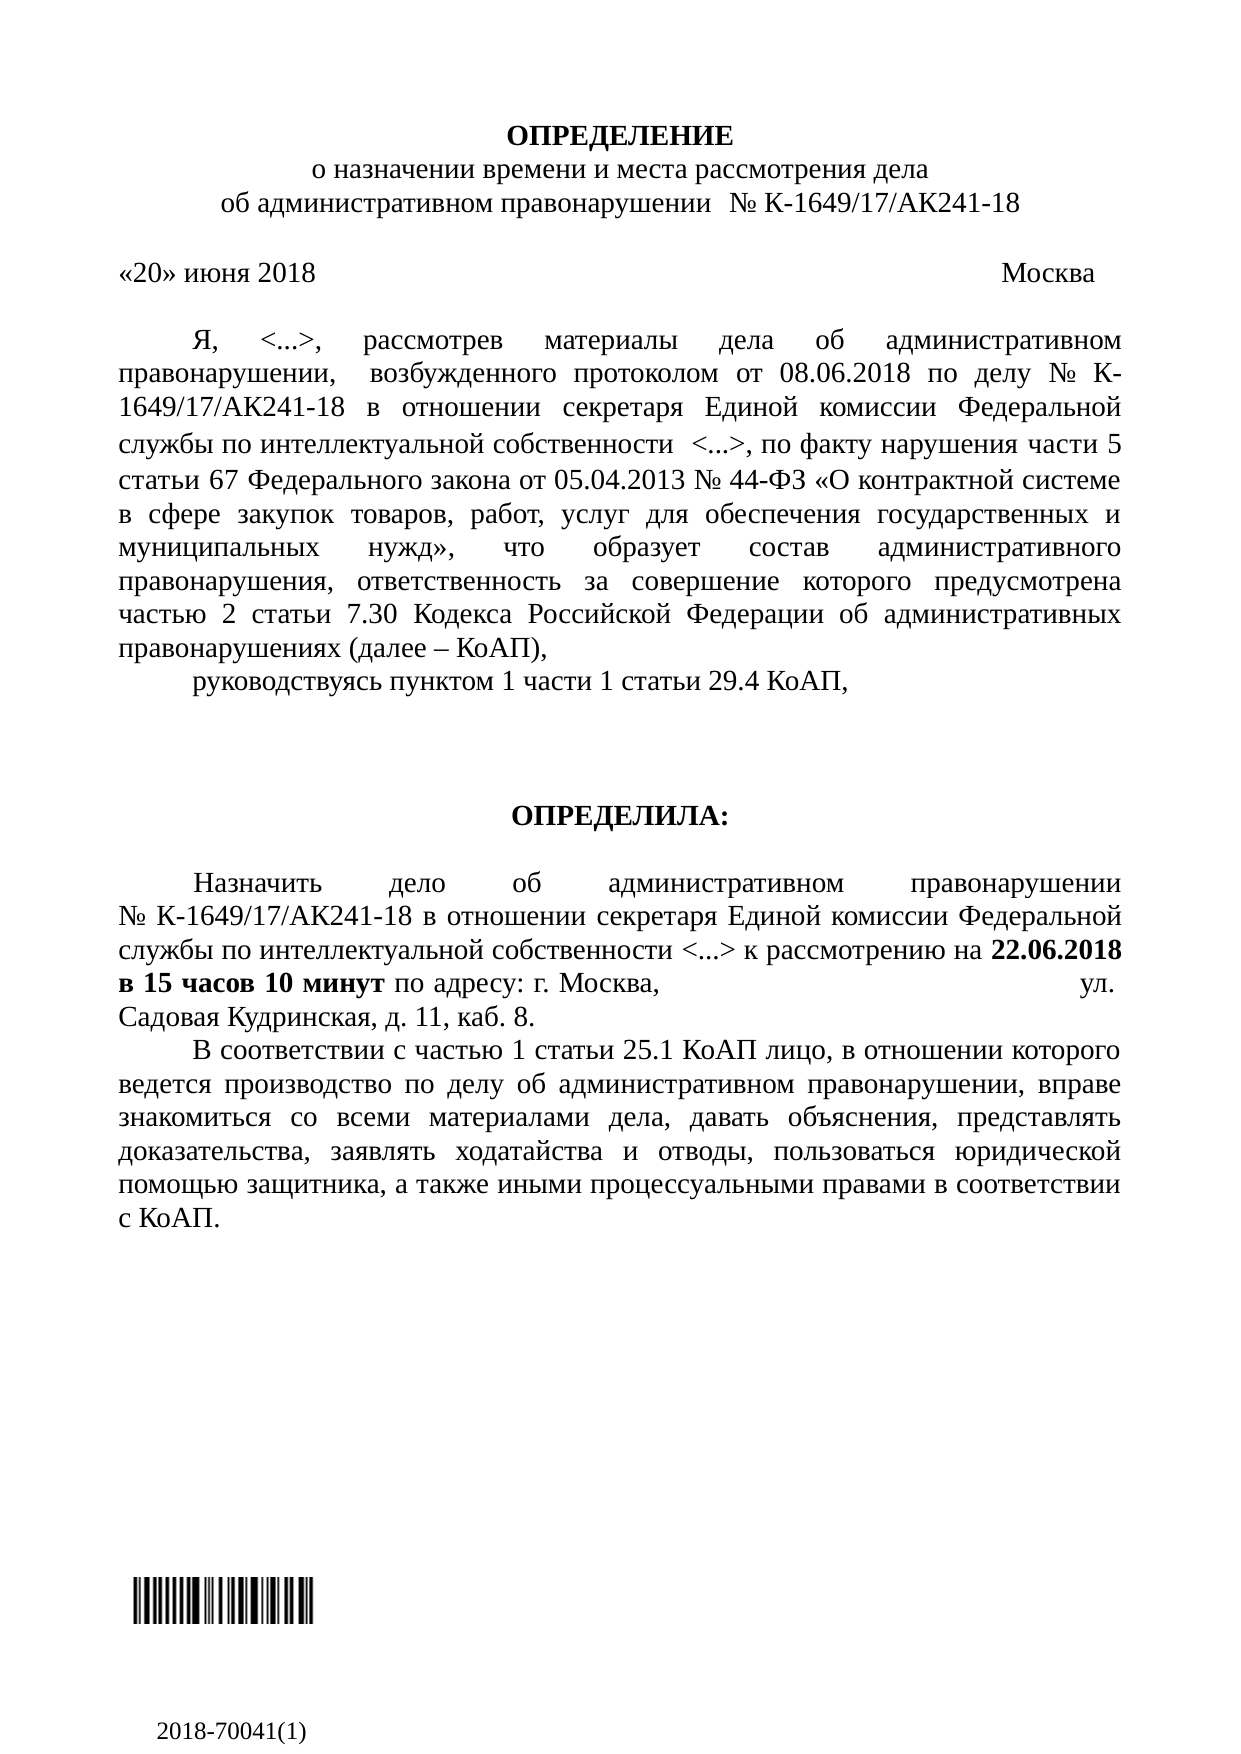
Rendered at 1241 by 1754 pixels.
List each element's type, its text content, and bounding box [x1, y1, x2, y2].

text об административном правонарушении № К-1649/17/АК241-18 [118, 185, 1122, 221]
text Я, <...>, рассмотрев материалы дела об административном правонарушении, возбужденного протоколом от 08.06.2018 по делу № К-1649/17/АК241-18 в отношении секретаря Единой комиссии Федеральной службы по интеллектуальной собственности <...>, по факту нарушения части 5 статьи 67 Федерального закона от 05.04.2013 № 44-ФЗ «О контрактной системе в сфере закупок товаров, работ, услуг для обеспечения государственных и муниципальных нужд», что образует состав административного правонарушения, ответственность за совершение которого предусмотрена частью 2 статьи 7.30 Кодекса Российской Федерации об административных правонарушениях (далее – КоАП), [118, 322, 1122, 663]
text Назначить дело об административном правонарушении № К-1649/17/АК241-18 в отношении секретаря Единой комиссии Федеральной службы по интеллектуальной собственности <...> к рассмотрению на 22.06.2018 в 15 часов 10 минут по адресу: г. Москва, ул. Садовая Кудринская, д. 11, каб. 8. [118, 865, 1122, 1032]
text ОПРЕДЕЛИЛА: [118, 798, 1122, 831]
text В соответствии с частью 1 статьи 25.1 КоАП лицо, в отношении которого ведется производство по делу об административном правонарушении, вправе знакомиться со всеми материалами дела, давать объяснения, представлять доказательства, заявлять ходатайства и отводы, пользоваться юридической помощью защитника, а также иными процессуальными правами в соответствии с КоАП. [118, 1032, 1122, 1234]
subtitle ОПРЕДЕЛЕНИЕ [118, 118, 1122, 152]
picture [118, 1577, 331, 1624]
text «20» июня 2018 Москва [118, 255, 1122, 288]
text о назначении времени и места рассмотрения дела [118, 152, 1122, 185]
text руководствуясь пунктом 1 части 1 статьи 29.4 КоАП, [118, 663, 1122, 697]
